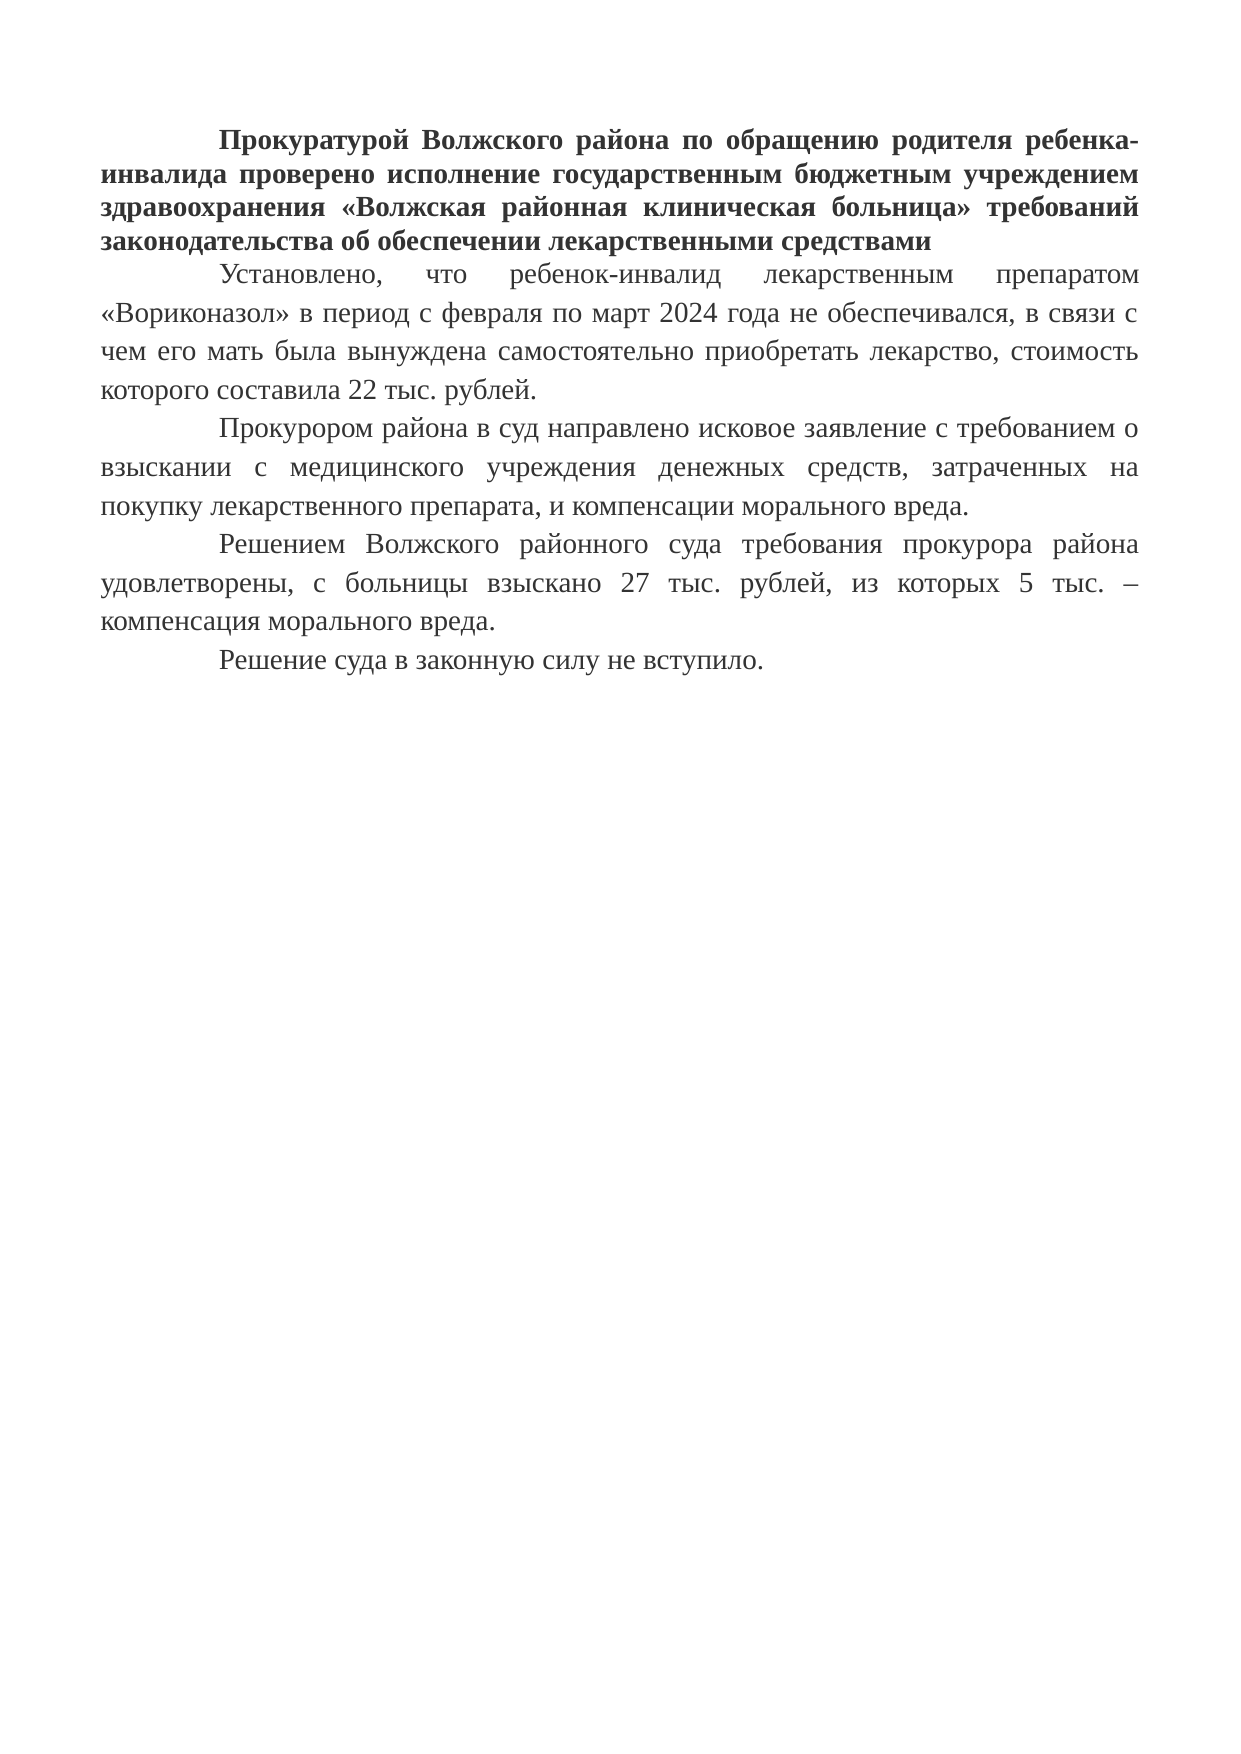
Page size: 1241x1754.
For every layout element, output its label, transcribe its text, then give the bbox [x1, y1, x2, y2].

text Установлено, что ребенок-инвалид лекарственным препаратом «Вориконазол» в период с февраля по март 2024 года не обеспечивался, в связи с чем его мать была вынуждена самостоятельно приобретать лекарство, стоимость которого составила 22 тыс. рублей. [100, 256, 1140, 406]
text Прокурором района в суд направлено исковое заявление с требованием о взыскании с медицинского учреждения денежных средств, затраченных на покупку лекарственного препарата, и компенсации морального вреда. [100, 411, 1140, 521]
text Решение суда в законную силу не вступило. [100, 642, 1140, 675]
text Решением Волжского районного суда требования прокурора района удовлетворены, с больницы взыскано 27 тыс. рублей, из которых 5 тыс. – компенсация морального вреда. [100, 526, 1140, 637]
text Прокуратурой Волжского района по обращению родителя ребенка-инвалида проверено исполнение государственным бюджетным учреждением здравоохранения «Волжская районная клиническая больница» требований законодательства об обеспечении лекарственными средствами [100, 122, 1140, 256]
